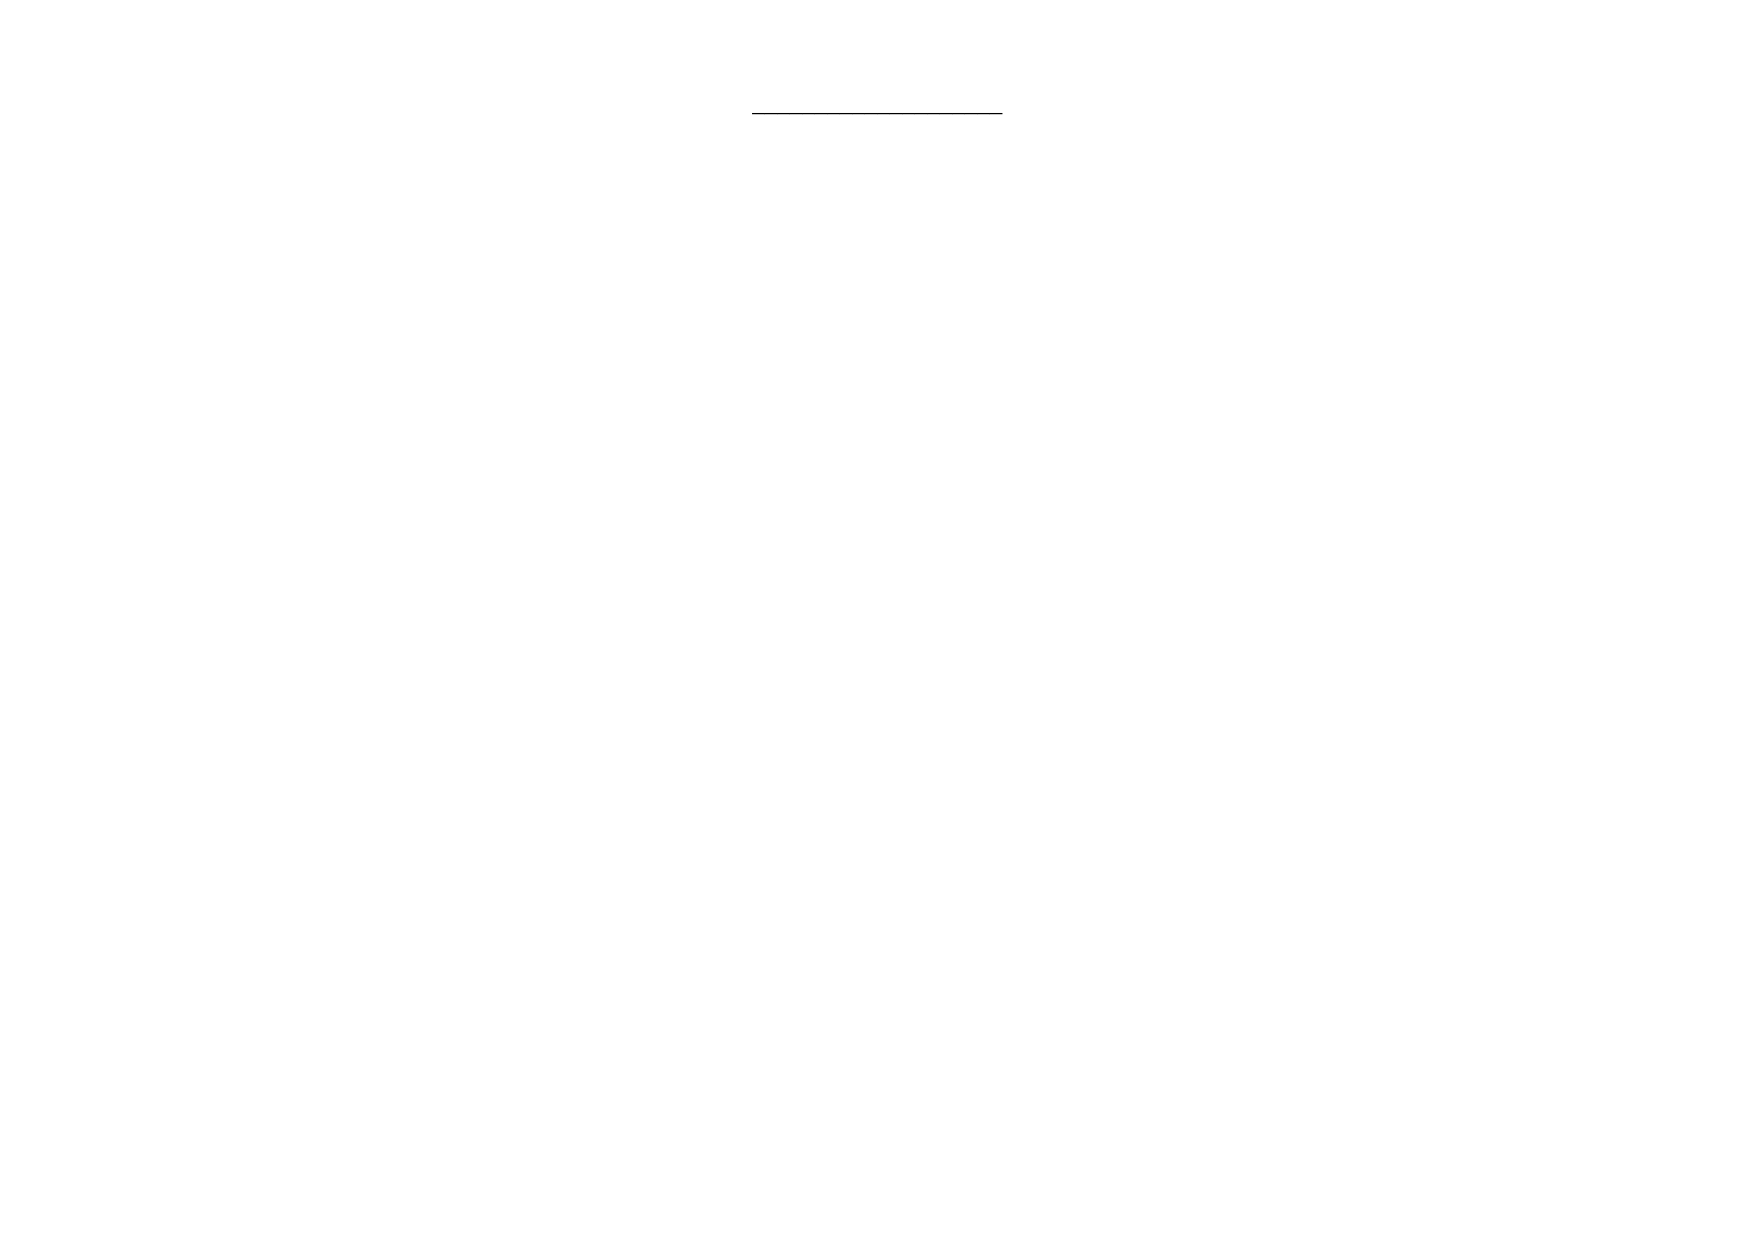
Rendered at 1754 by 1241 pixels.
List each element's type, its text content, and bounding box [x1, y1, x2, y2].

text ____________________ [118, 88, 1636, 117]
